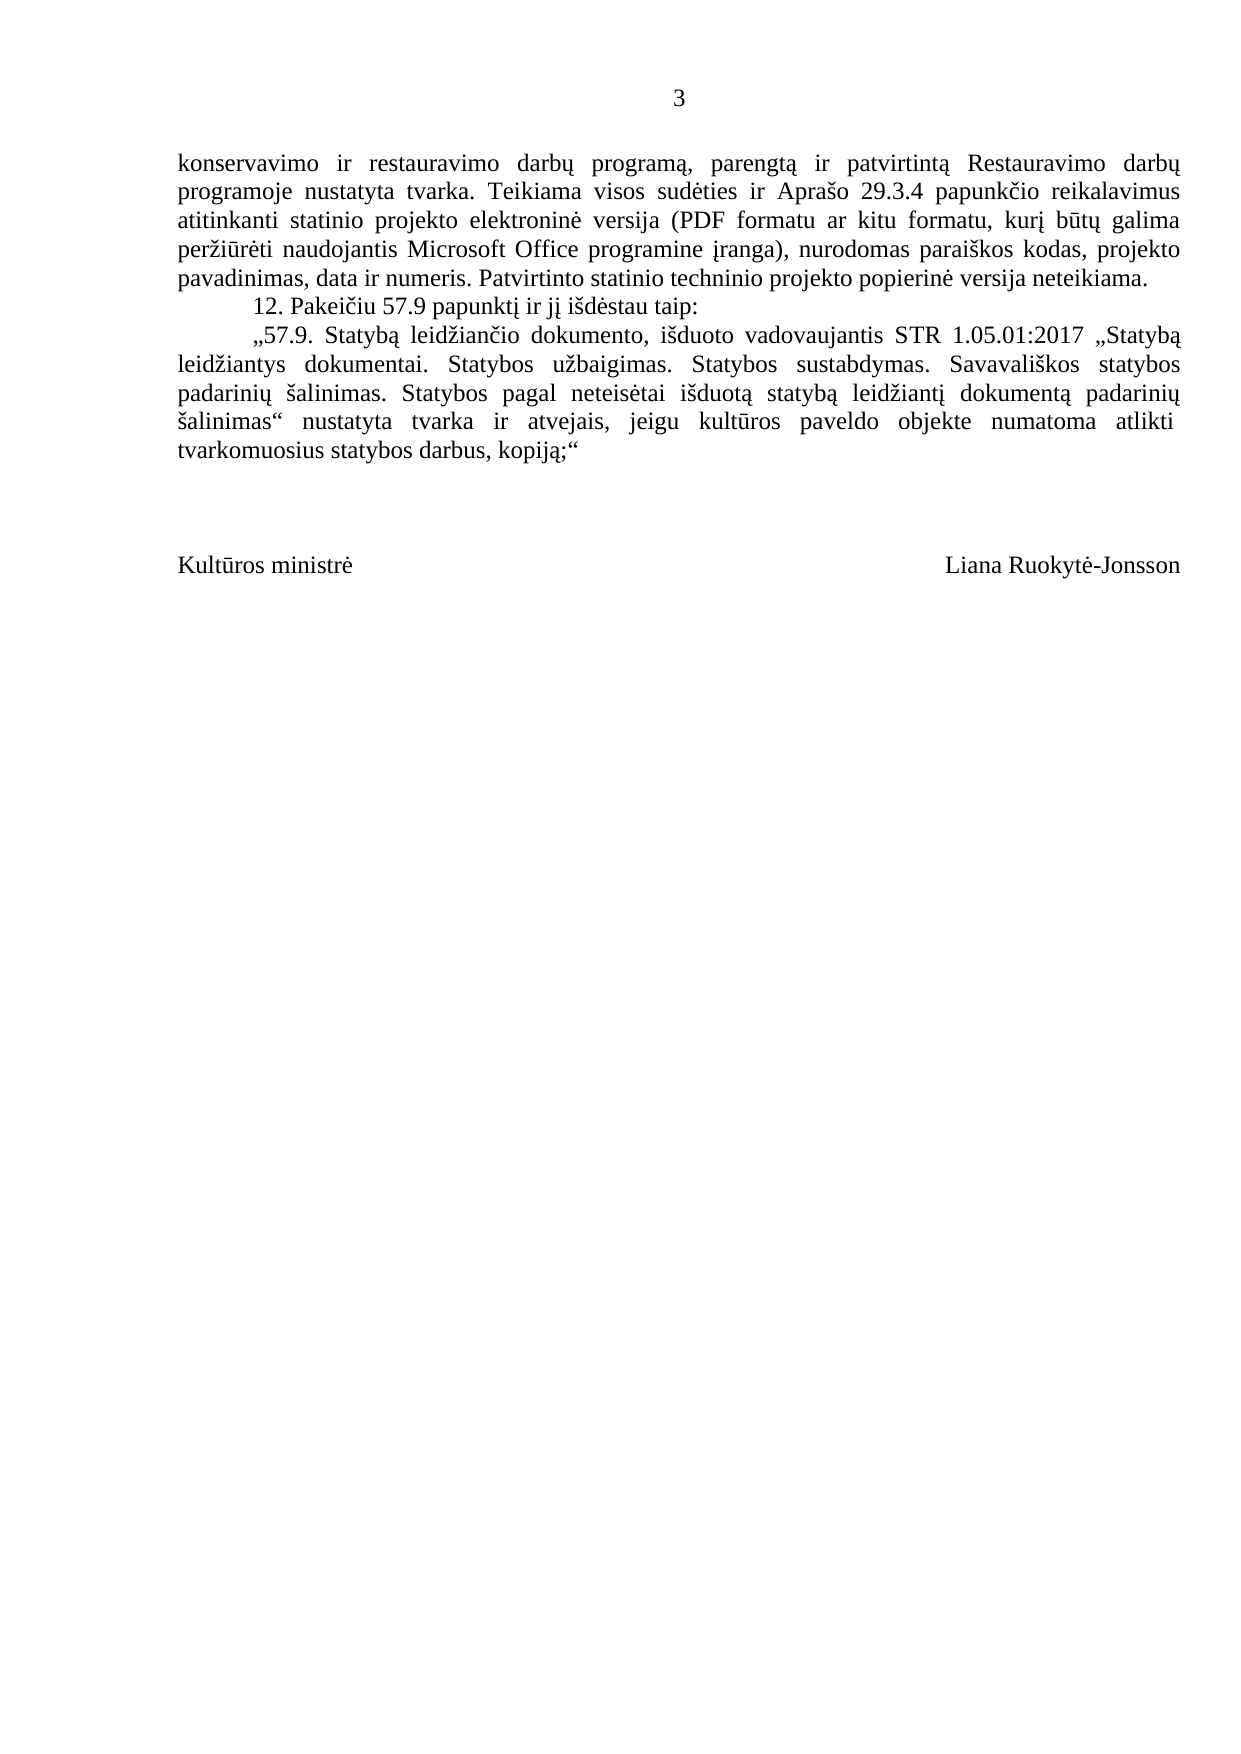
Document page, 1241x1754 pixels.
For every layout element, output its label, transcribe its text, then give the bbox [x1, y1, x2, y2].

text „57.9. Statybą leidžiančio dokumento, išduoto vadovaujantis STR 1.05.01:2017 „Statybą leidžiantys dokumentai. Statybos užbaigimas. Statybos sustabdymas. Savavališkos statybos padarinių šalinimas. Statybos pagal neteisėtai išduotą statybą leidžiantį dokumentą padarinių šalinimas“ nustatyta tvarka ir atvejais, jeigu kultūros paveldo objekte numatoma atlikti tvarkomuosius statybos darbus, kopiją;“ [177, 320, 1181, 464]
text konservavimo ir restauravimo darbų programą, parengtą ir patvirtintą Restauravimo darbų programoje nustatyta tvarka. Teikiama visos sudėties ir Aprašo 29.3.4 papunkčio reikalavimus atitinkanti statinio projekto elektroninė versija (PDF formatu ar kitu formatu, kurį būtų galima peržiūrėti naudojantis Microsoft Office programine įranga), nurodomas paraiškos kodas, projekto pavadinimas, data ir numeris. Patvirtinto statinio techninio projekto popierinė versija neteikiama. [177, 148, 1181, 291]
text Kultūros ministrė Liana Ruokytė-Jonsson [177, 550, 1181, 579]
text 12. Pakeičiu 57.9 papunktį ir jį išdėstau taip: [252, 291, 1181, 320]
